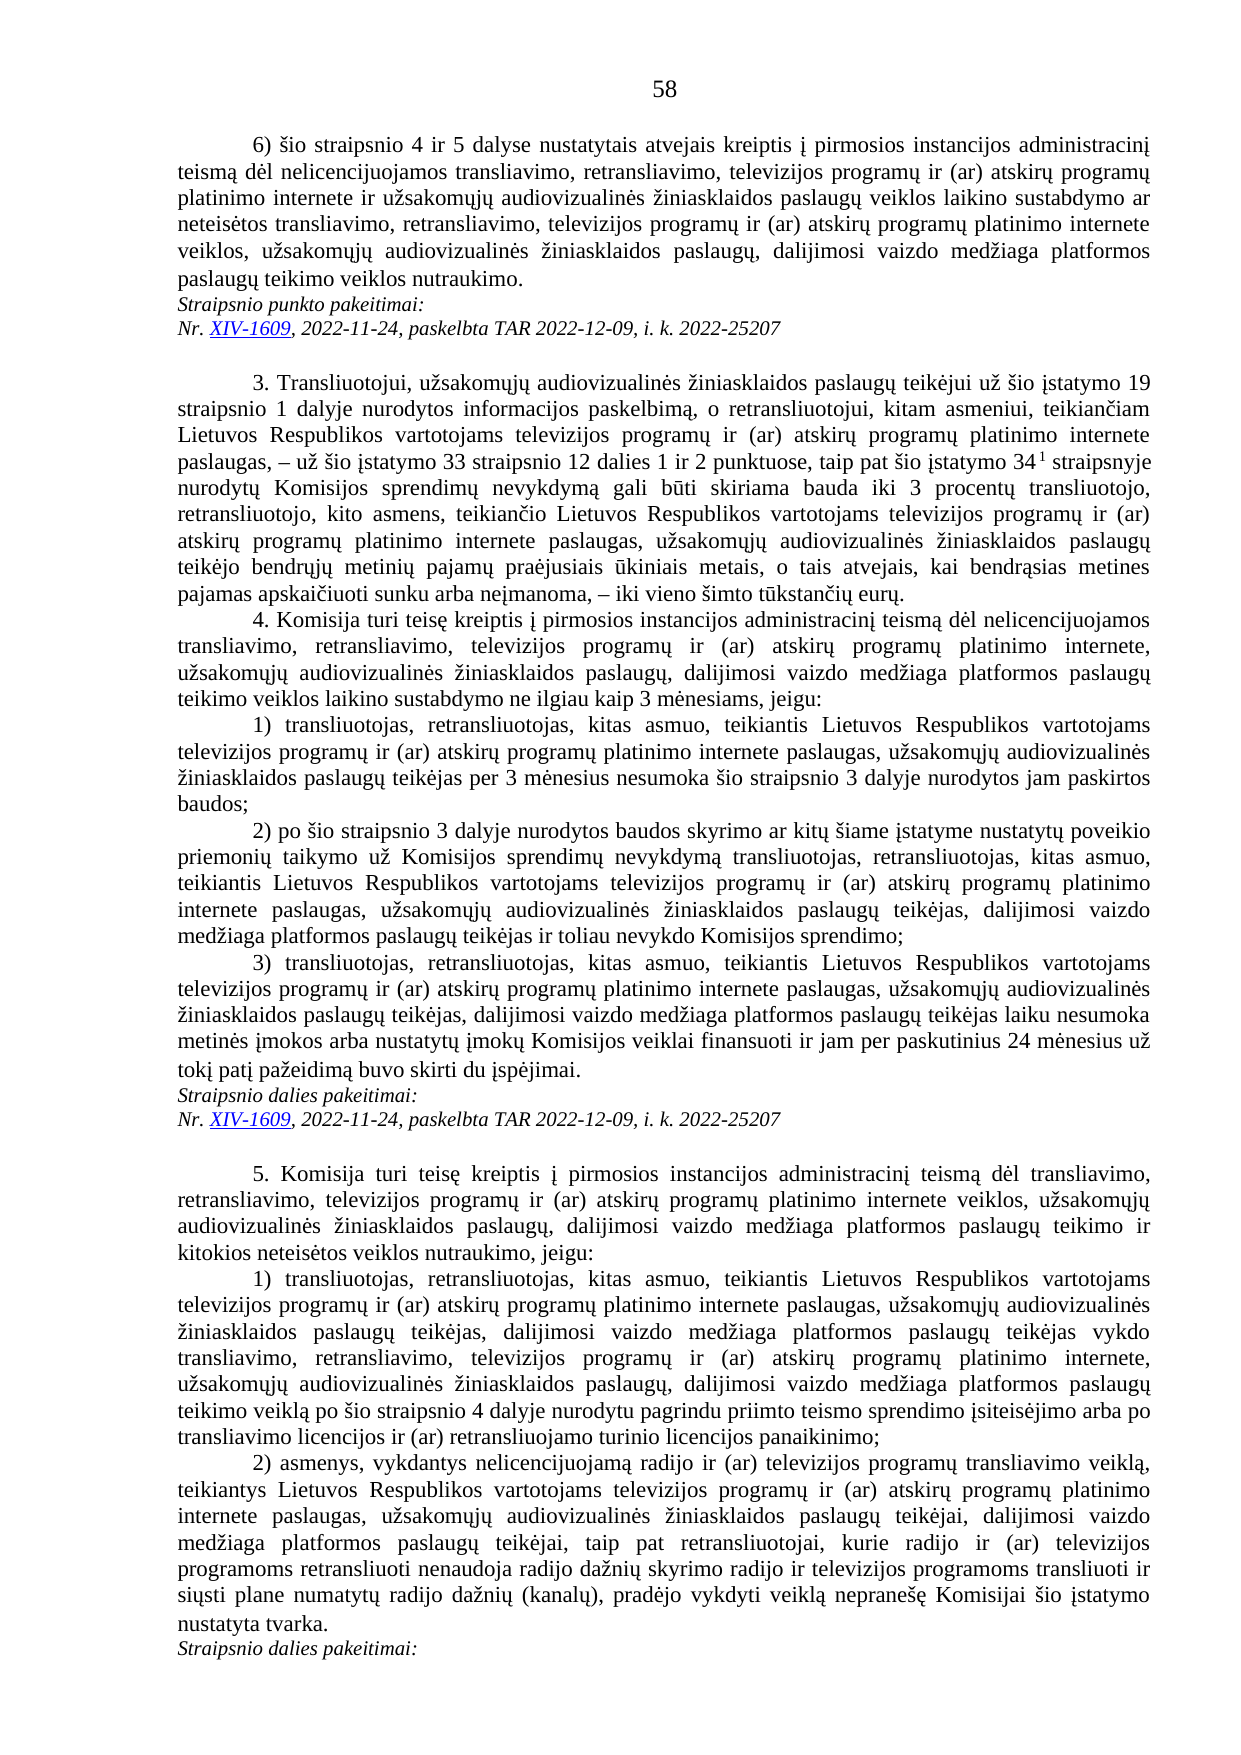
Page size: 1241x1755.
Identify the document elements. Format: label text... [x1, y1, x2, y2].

text 3. Transliuotojui, užsakomųjų audiovizualinės žiniasklaidos paslaugų teikėjui už šio įstatymo 19 straipsnio 1 dalyje nurodytos informacijos paskelbimą, o retransliuotojui, kitam asmeniui, teikiančiam Lietuvos Respublikos vartotojams televizijos programų ir (ar) atskirų programų platinimo internete paslaugas, – už šio įstatymo 33 straipsnio 12 dalies 1 ir 2 punktuose, taip pat šio įstatymo 341 straipsnyje nurodytų Komisijos sprendimų nevykdymą gali būti skiriama bauda iki 3 procentų transliuotojo, retransliuotojo, kito asmens, teikiančio Lietuvos Respublikos vartotojams televizijos programų ir (ar) atskirų programų platinimo internete paslaugas, užsakomųjų audiovizualinės žiniasklaidos paslaugų teikėjo bendrųjų metinių pajamų praėjusiais ūkiniais metais, o tais atvejais, kai bendrąsias metines pajamas apskaičiuoti sunku arba neįmanoma, – iki vieno šimto tūkstančių eurų. [177, 369, 1152, 606]
text 1) transliuotojas, retransliuotojas, kitas asmuo, teikiantis Lietuvos Respublikos vartotojams televizijos programų ir (ar) atskirų programų platinimo internete paslaugas, užsakomųjų audiovizualinės žiniasklaidos paslaugų teikėjas per 3 mėnesius nesumoka šio straipsnio 3 dalyje nurodytos jam paskirtos baudos; [177, 711, 1152, 817]
text 5. Komisija turi teisę kreiptis į pirmosios instancijos administracinį teismą dėl transliavimo, retransliavimo, televizijos programų ir (ar) atskirų programų platinimo internete veiklos, užsakomųjų audiovizualinės žiniasklaidos paslaugų, dalijimosi vaizdo medžiaga platformos paslaugų teikimo ir kitokios neteisėtos veiklos nutraukimo, jeigu: [177, 1159, 1152, 1265]
text 2) asmenys, vykdantys nelicencijuojamą radijo ir (ar) televizijos programų transliavimo veiklą, teikiantys Lietuvos Respublikos vartotojams televizijos programų ir (ar) atskirų programų platinimo internete paslaugas, užsakomųjų audiovizualinės žiniasklaidos paslaugų teikėjai, dalijimosi vaizdo medžiaga platformos paslaugų teikėjai, taip pat retransliuotojai, kurie radijo ir (ar) televizijos programoms retransliuoti nenaudoja radijo dažnių skyrimo radijo ir televizijos programoms transliuoti ir siųsti plane numatytų radijo dažnių (kanalų), pradėjo vykdyti veiklą nepranešę Komisijai šio įstatymo nustatyta tvarka. [177, 1449, 1152, 1636]
text 3) transliuotojas, retransliuotojas, kitas asmuo, teikiantis Lietuvos Respublikos vartotojams televizijos programų ir (ar) atskirų programų platinimo internete paslaugas, užsakomųjų audiovizualinės žiniasklaidos paslaugų teikėjas, dalijimosi vaizdo medžiaga platformos paslaugų teikėjas laiku nesumoka metinės įmokos arba nustatytų įmokų Komisijos veiklai finansuoti ir jam per paskutinius 24 mėnesius už tokį patį pažeidimą buvo skirti du įspėjimai. [177, 948, 1152, 1083]
text 1) transliuotojas, retransliuotojas, kitas asmuo, teikiantis Lietuvos Respublikos vartotojams televizijos programų ir (ar) atskirų programų platinimo internete paslaugas, užsakomųjų audiovizualinės žiniasklaidos paslaugų teikėjas, dalijimosi vaizdo medžiaga platformos paslaugų teikėjas vykdo transliavimo, retransliavimo, televizijos programų ir (ar) atskirų programų platinimo internete, užsakomųjų audiovizualinės žiniasklaidos paslaugų, dalijimosi vaizdo medžiaga platformos paslaugų teikimo veiklą po šio straipsnio 4 dalyje nurodytu pagrindu priimto teismo sprendimo įsiteisėjimo arba po transliavimo licencijos ir (ar) retransliuojamo turinio licencijos panaikinimo; [177, 1265, 1152, 1449]
text 4. Komisija turi teisę kreiptis į pirmosios instancijos administracinį teismą dėl nelicencijuojamos transliavimo, retransliavimo, televizijos programų ir (ar) atskirų programų platinimo internete, užsakomųjų audiovizualinės žiniasklaidos paslaugų, dalijimosi vaizdo medžiaga platformos paslaugų teikimo veiklos laikino sustabdymo ne ilgiau kaip 3 mėnesiams, jeigu: [177, 606, 1152, 711]
text 2) po šio straipsnio 3 dalyje nurodytos baudos skyrimo ar kitų šiame įstatyme nustatytų poveikio priemonių taikymo už Komisijos sprendimų nevykdymą transliuotojas, retransliuotojas, kitas asmuo, teikiantis Lietuvos Respublikos vartotojams televizijos programų ir (ar) atskirų programų platinimo internete paslaugas, užsakomųjų audiovizualinės žiniasklaidos paslaugų teikėjas, dalijimosi vaizdo medžiaga platformos paslaugų teikėjas ir toliau nevykdo Komisijos sprendimo; [177, 817, 1152, 948]
text Straipsnio dalies pakeitimai: [177, 1636, 1152, 1660]
text 6) šio straipsnio 4 ir 5 dalyse nustatytais atvejais kreiptis į pirmosios instancijos administracinį teismą dėl nelicencijuojamos transliavimo, retransliavimo, televizijos programų ir (ar) atskirų programų platinimo internete ir užsakomųjų audiovizualinės žiniasklaidos paslaugų veiklos laikino sustabdymo ar neteisėtos transliavimo, retransliavimo, televizijos programų ir (ar) atskirų programų platinimo internete veiklos, užsakomųjų audiovizualinės žiniasklaidos paslaugų, dalijimosi vaizdo medžiaga platformos paslaugų teikimo veiklos nutraukimo. [177, 131, 1152, 292]
text Straipsnio dalies pakeitimai: [177, 1083, 1152, 1107]
text Straipsnio punkto pakeitimai: [177, 292, 1152, 316]
text Nr. XIV-1609, 2022-11-24, paskelbta TAR 2022-12-09, i. k. 2022-25207 [177, 1107, 1152, 1131]
text Nr. XIV-1609, 2022-11-24, paskelbta TAR 2022-12-09, i. k. 2022-25207 [177, 316, 1152, 340]
